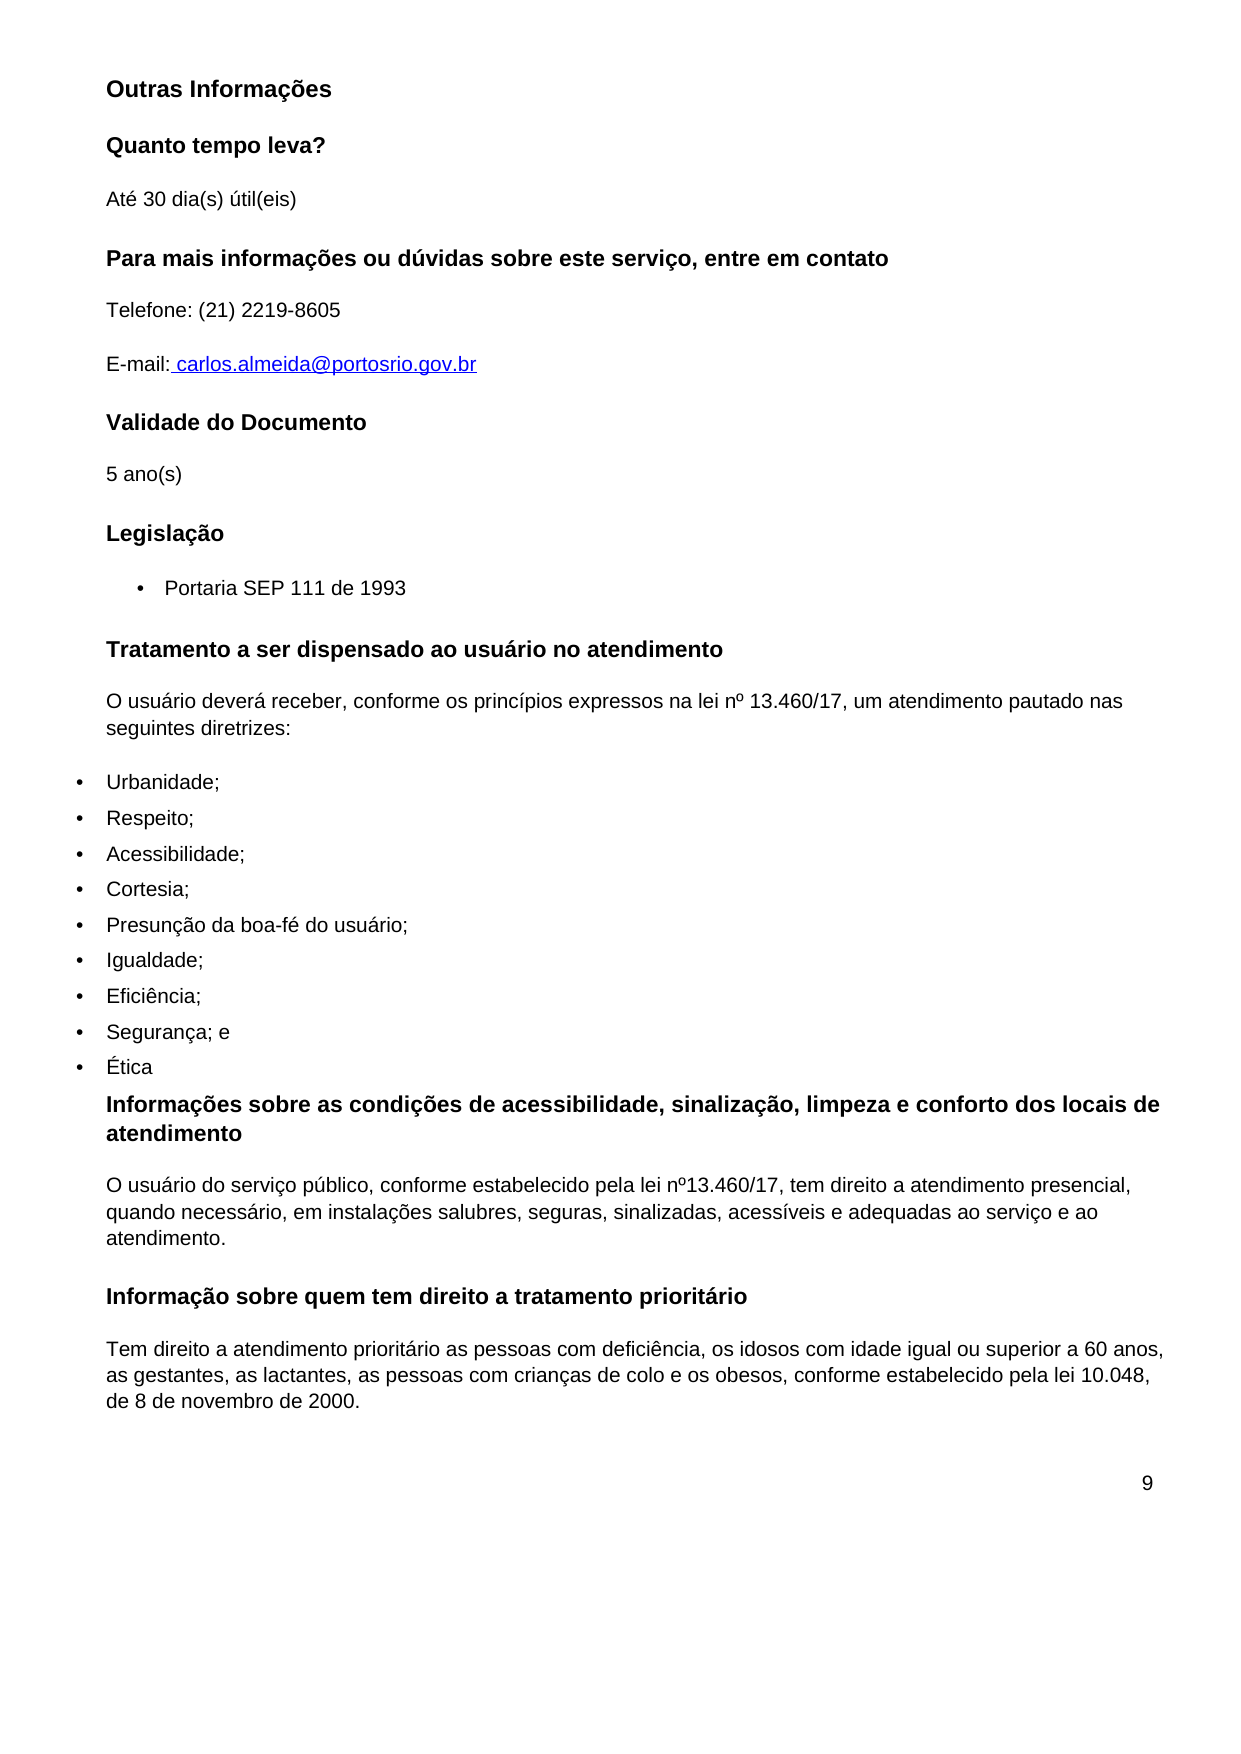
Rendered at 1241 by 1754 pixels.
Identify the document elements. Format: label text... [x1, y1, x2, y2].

list Cortesia; [76, 877, 1169, 901]
subtitle Informação sobre quem tem direito a tratamento prioritário [106, 1283, 1188, 1309]
text • Portaria SEP 111 de 1993 [106, 573, 1240, 601]
list Presunção da boa-fé do usuário; [76, 913, 1169, 937]
text Telefone: (21) 2219-8605 [106, 298, 1169, 322]
text E-mail: carlos.almeida@portosrio.gov.br [106, 351, 1240, 375]
text Validade do Documento [106, 409, 1188, 435]
list Urbanidade; [76, 770, 1169, 794]
subtitle Tratamento a ser dispensado ao usuário no atendimento [106, 636, 1188, 662]
text O usuário deverá receber, conforme os princípios expressos na lei nº 13.460/17, um atendimento pautado nas seguintes diretrizes: [106, 689, 1169, 739]
subtitle Informações sobre as condições de acessibilidade, sinalização, limpeza e conforto dos locais de atendimento [106, 1091, 1188, 1146]
text 5 ano(s) [106, 462, 1169, 486]
text Até 30 dia(s) útil(eis) [106, 187, 1169, 211]
text Tem direito a atendimento prioritário as pessoas com deficiência, os idosos com idade igual ou superior a 60 anos, as gestantes, as lactantes, as pessoas com crianças de colo e os obesos, conforme estabelecido pela lei 10.048, de 8 de novembro de 2000. [106, 1336, 1169, 1413]
list Eficiência; [76, 984, 1169, 1008]
text Outras Informações Quanto tempo leva? [106, 75, 410, 158]
list Igualdade; [76, 948, 1169, 972]
list Ética [76, 1055, 1169, 1079]
list Acessibilidade; [76, 841, 1169, 865]
text O usuário do serviço público, conforme estabelecido pela lei nº13.460/17, tem direito a atendimento presencial, quando necessário, em instalações salubres, seguras, sinalizadas, acessíveis e adequadas ao serviço e ao atendimento. [106, 1173, 1169, 1250]
text Legislação [106, 519, 1188, 546]
subtitle Para mais informações ou dúvidas sobre este serviço, entre em contato [106, 245, 1188, 271]
list Respeito; [76, 806, 1169, 830]
list Segurança; e [76, 1019, 1169, 1043]
